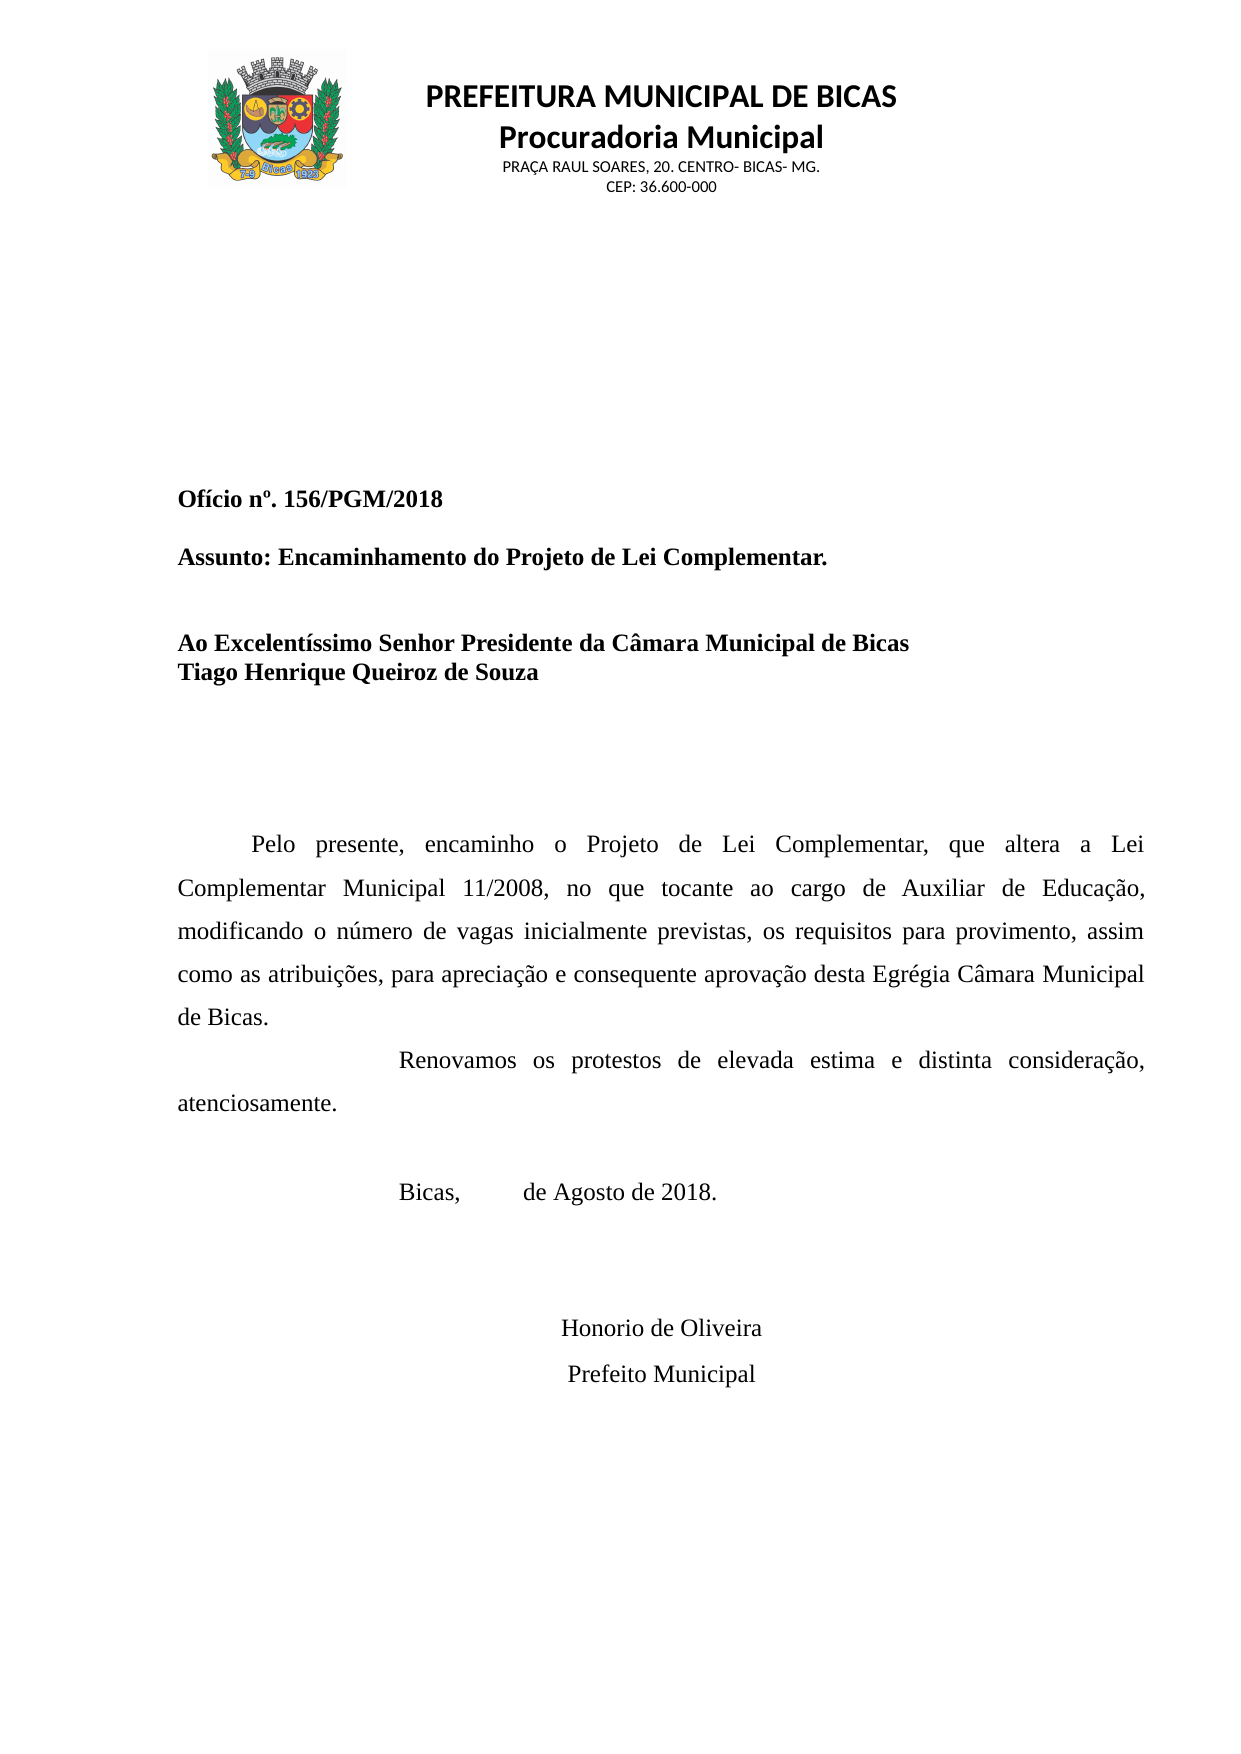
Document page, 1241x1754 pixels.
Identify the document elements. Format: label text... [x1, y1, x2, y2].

text Bicas, de Agosto de 2018. [177, 1177, 1146, 1206]
picture [207, 49, 347, 189]
text Honorio de Oliveira [177, 1313, 1146, 1342]
text Prefeito Municipal [177, 1359, 1146, 1388]
text Ofício nº. 156/PGM/2018 [177, 484, 1146, 513]
text Pelo presente, encaminho o Projeto de Lei Complementar, que altera a Lei Complementar Municipal 11/2008, no que tocante ao cargo de Auxiliar de Educação, modificando o número de vagas inicialmente previstas, os requisitos para provimento, assim como as atribuições, para apreciação e consequente aprovação desta Egrégia Câmara Municipal de Bicas. [177, 829, 1146, 1031]
text Renovamos os protestos de elevada estima e distinta consideração, atenciosamente. [177, 1045, 1146, 1117]
text Ao Excelentíssimo Senhor Presidente da Câmara Municipal de Bicas [177, 628, 1146, 657]
text Assunto: Encaminhamento do Projeto de Lei Complementar. [177, 542, 1146, 571]
text Tiago Henrique Queiroz de Souza [177, 657, 1146, 686]
